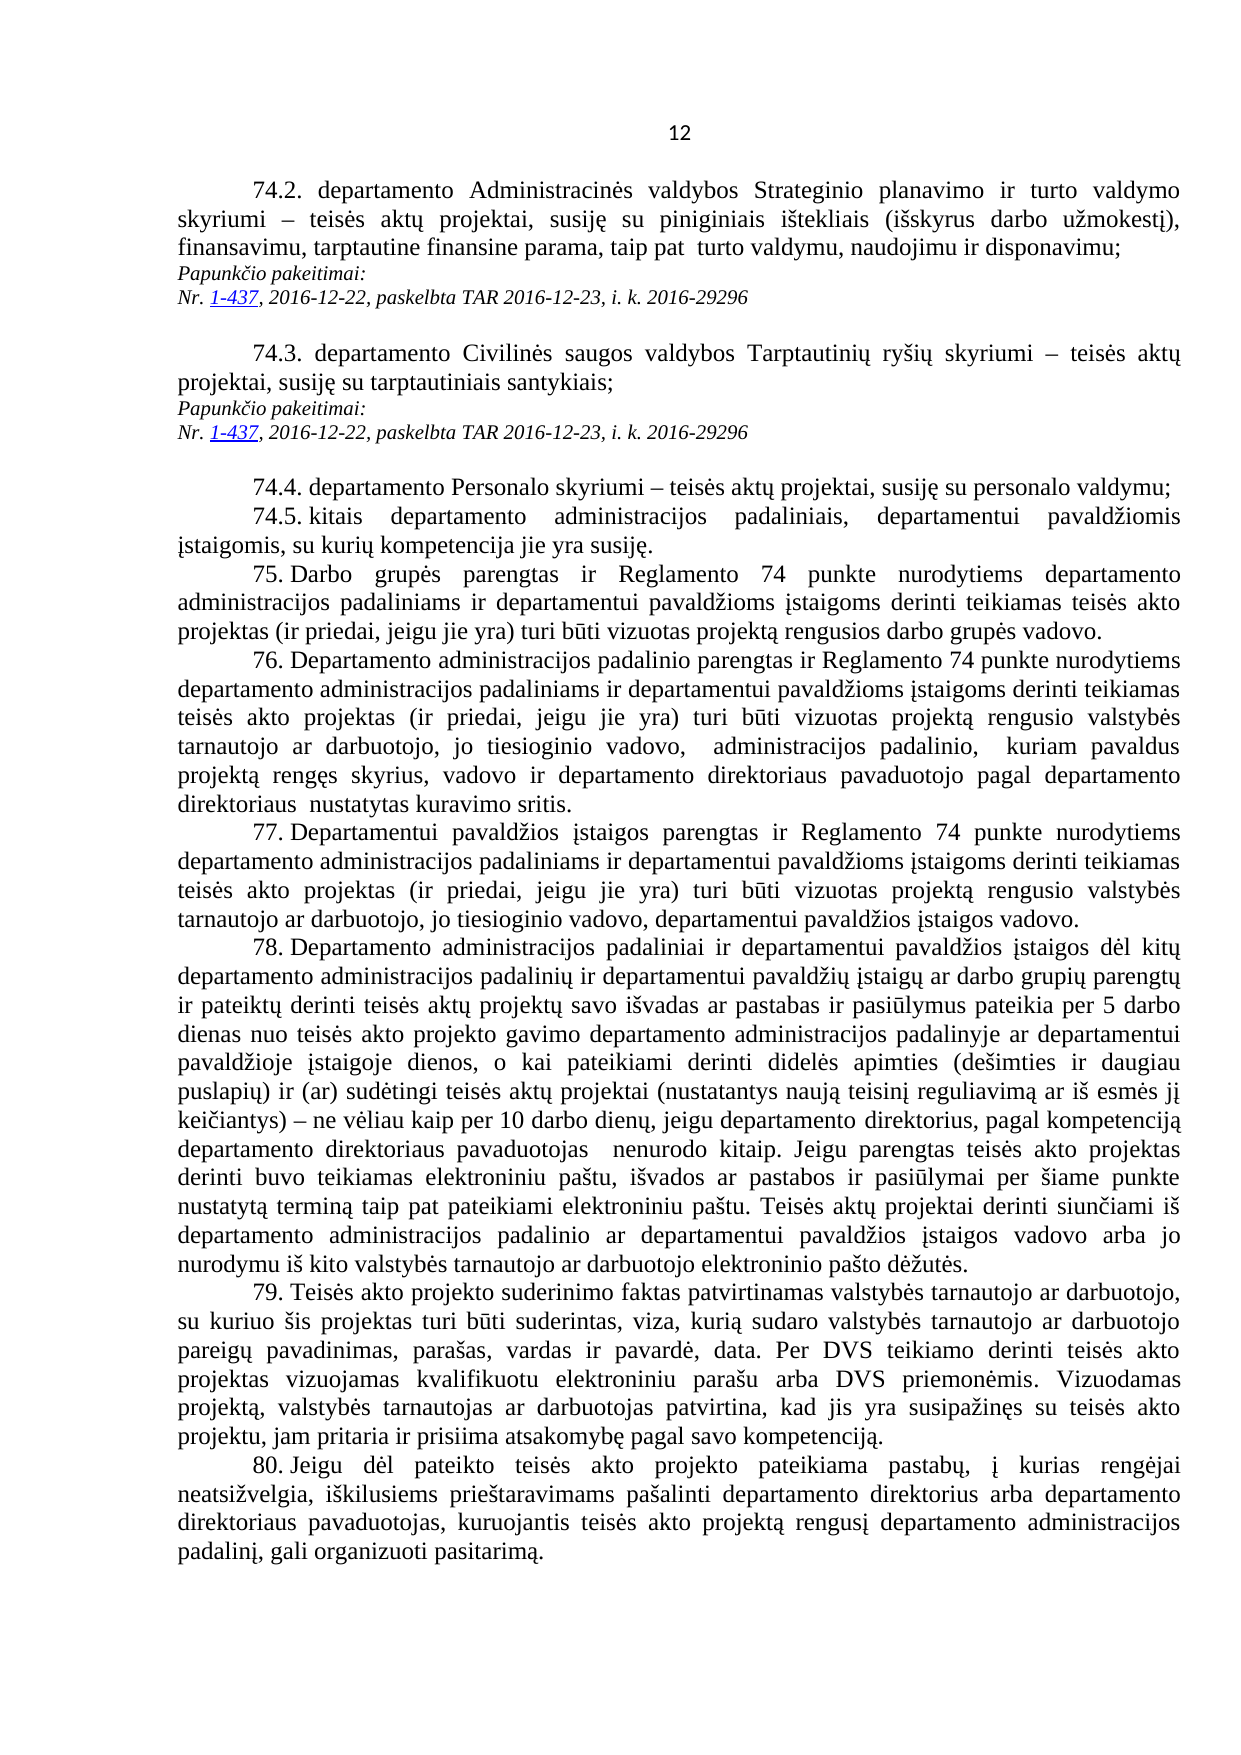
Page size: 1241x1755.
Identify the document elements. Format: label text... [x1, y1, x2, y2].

text 76. Departamento administracijos padalinio parengtas ir Reglamento 74 punkte nurodytiems departamento administracijos padaliniams ir departamentui pavaldžioms įstaigoms derinti teikiamas teisės akto projektas (ir priedai, jeigu jie yra) turi būti vizuotas projektą rengusio valstybės tarnautojo ar darbuotojo, jo tiesioginio vadovo, administracijos padalinio, kuriam pavaldus projektą rengęs skyrius, vadovo ir departamento direktoriaus pavaduotojo pagal departamento direktoriaus nustatytas kuravimo sritis. [177, 645, 1181, 817]
text 75. Darbo grupės parengtas ir Reglamento 74 punkte nurodytiems departamento administracijos padaliniams ir departamentui pavaldžioms įstaigoms derinti teikiamas teisės akto projektas (ir priedai, jeigu jie yra) turi būti vizuotas projektą rengusios darbo grupės vadovo. [177, 559, 1181, 645]
text 74.4. departamento Personalo skyriumi – teisės aktų projektai, susiję su personalo valdymu; [177, 472, 1181, 501]
text 74.5. kitais departamento administracijos padaliniais, departamentui pavaldžiomis įstaigomis, su kurių kompetencija jie yra susiję. [177, 501, 1181, 559]
text 74.2. departamento Administracinės valdybos Strateginio planavimo ir turto valdymo skyriumi – teisės aktų projektai, susiję su piniginiais ištekliais (išskyrus darbo užmokestį), finansavimu, tarptautine finansine parama, taip pat turto valdymu, naudojimu ir disponavimu; [177, 175, 1181, 261]
text 74.3. departamento Civilinės saugos valdybos Tarptautinių ryšių skyriumi – teisės aktų projektai, susiję su tarptautiniais santykiais; [177, 338, 1181, 396]
text 80. Jeigu dėl pateikto teisės akto projekto pateikiama pastabų, į kurias rengėjai neatsižvelgia, iškilusiems prieštaravimams pašalinti departamento direktorius arba departamento direktoriaus pavaduotojas, kuruojantis teisės akto projektą rengusį departamento administracijos padalinį, gali organizuoti pasitarimą. [177, 1450, 1181, 1565]
text Nr. 1-437, 2016-12-22, paskelbta TAR 2016-12-23, i. k. 2016-29296 [177, 285, 1181, 309]
text Papunkčio pakeitimai: [177, 396, 1181, 419]
text Nr. 1-437, 2016-12-22, paskelbta TAR 2016-12-23, i. k. 2016-29296 [177, 419, 1181, 444]
text Papunkčio pakeitimai: [177, 261, 1181, 285]
text 77. Departamentui pavaldžios įstaigos parengtas ir Reglamento 74 punkte nurodytiems departamento administracijos padaliniams ir departamentui pavaldžioms įstaigoms derinti teikiamas teisės akto projektas (ir priedai, jeigu jie yra) turi būti vizuotas projektą rengusio valstybės tarnautojo ar darbuotojo, jo tiesioginio vadovo, departamentui pavaldžios įstaigos vadovo. [177, 817, 1181, 932]
text 78. Departamento administracijos padaliniai ir departamentui pavaldžios įstaigos dėl kitų departamento administracijos padalinių ir departamentui pavaldžių įstaigų ar darbo grupių parengtų ir pateiktų derinti teisės aktų projektų savo išvadas ar pastabas ir pasiūlymus pateikia per 5 darbo dienas nuo teisės akto projekto gavimo departamento administracijos padalinyje ar departamentui pavaldžioje įstaigoje dienos, o kai pateikiami derinti didelės apimties (dešimties ir daugiau puslapių) ir (ar) sudėtingi teisės aktų projektai (nustatantys naują teisinį reguliavimą ar iš esmės jį keičiantys) – ne vėliau kaip per 10 darbo dienų, jeigu departamento direktorius, pagal kompetenciją departamento direktoriaus pavaduotojas nenurodo kitaip. Jeigu parengtas teisės akto projektas derinti buvo teikiamas elektroniniu paštu, išvados ar pastabos ir pasiūlymai per šiame punkte nustatytą terminą taip pat pateikiami elektroniniu paštu. Teisės aktų projektai derinti siunčiami iš departamento administracijos padalinio ar departamentui pavaldžios įstaigos vadovo arba jo nurodymu iš kito valstybės tarnautojo ar darbuotojo elektroninio pašto dėžutės. [177, 932, 1181, 1277]
text 79. Teisės akto projekto suderinimo faktas patvirtinamas valstybės tarnautojo ar darbuotojo, su kuriuo šis projektas turi būti suderintas, viza, kurią sudaro valstybės tarnautojo ar darbuotojo pareigų pavadinimas, parašas, vardas ir pavardė, data. Per DVS teikiamo derinti teisės akto projektas vizuojamas kvalifikuotu elektroniniu parašu arba DVS priemonėmis. Vizuodamas projektą, valstybės tarnautojas ar darbuotojas patvirtina, kad jis yra susipažinęs su teisės akto projektu, jam pritaria ir prisiima atsakomybę pagal savo kompetenciją. [177, 1277, 1181, 1450]
